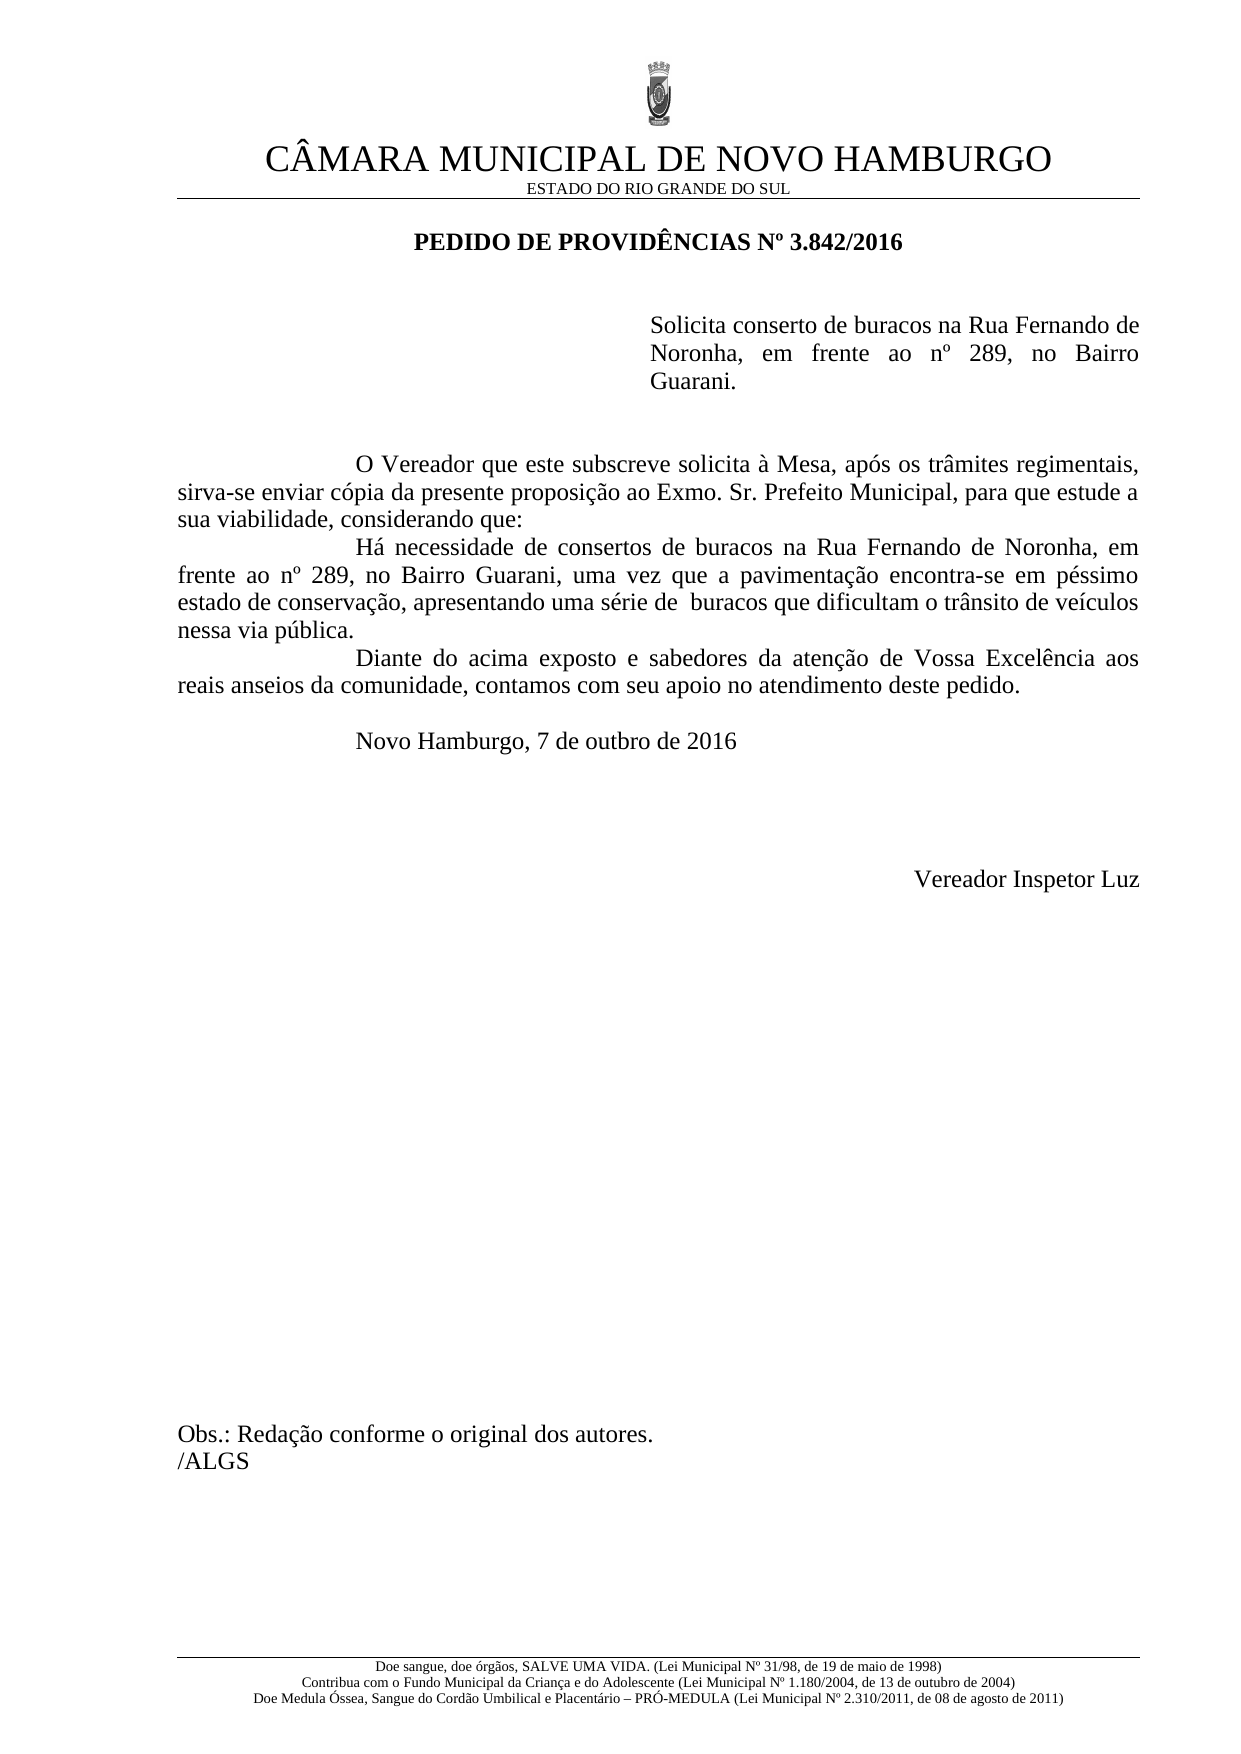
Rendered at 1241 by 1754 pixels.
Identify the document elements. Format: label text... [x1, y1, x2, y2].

text Diante do acima exposto e sabedores da atenção de Vossa Excelência aos reais anseios da comunidade, contamos com seu apoio no atendimento deste pedido. [177, 644, 1140, 699]
text Novo Hamburgo, 7 de outbro de 2016 [177, 727, 1140, 755]
text O Vereador que este subscreve solicita à Mesa, após os trâmites regimentais, sirva-se enviar cópia da presente proposição ao Exmo. Sr. Prefeito Municipal, para que estude a sua viabilidade, considerando que: [177, 450, 1140, 533]
text Vereador Inspetor Luz [177, 866, 1140, 893]
text /ALGS [177, 1447, 1140, 1475]
text Obs.: Redação conforme o original dos autores. [177, 1420, 1140, 1447]
text PEDIDO DE PROVIDÊNCIAS Nº 3.842/2016 [177, 228, 1140, 256]
text Há necessidade de consertos de buracos na Rua Fernando de Noronha, em frente ao nº 289, no Bairro Guarani, uma vez que a pavimentação encontra-se em péssimo estado de conservação, apresentando uma série de buracos que dificultam o trânsito de veículos nessa via pública. [177, 533, 1140, 644]
text Solicita conserto de buracos na Rua Fernando de Noronha, em frente ao nº 289, no Bairro Guarani. [650, 311, 1140, 394]
